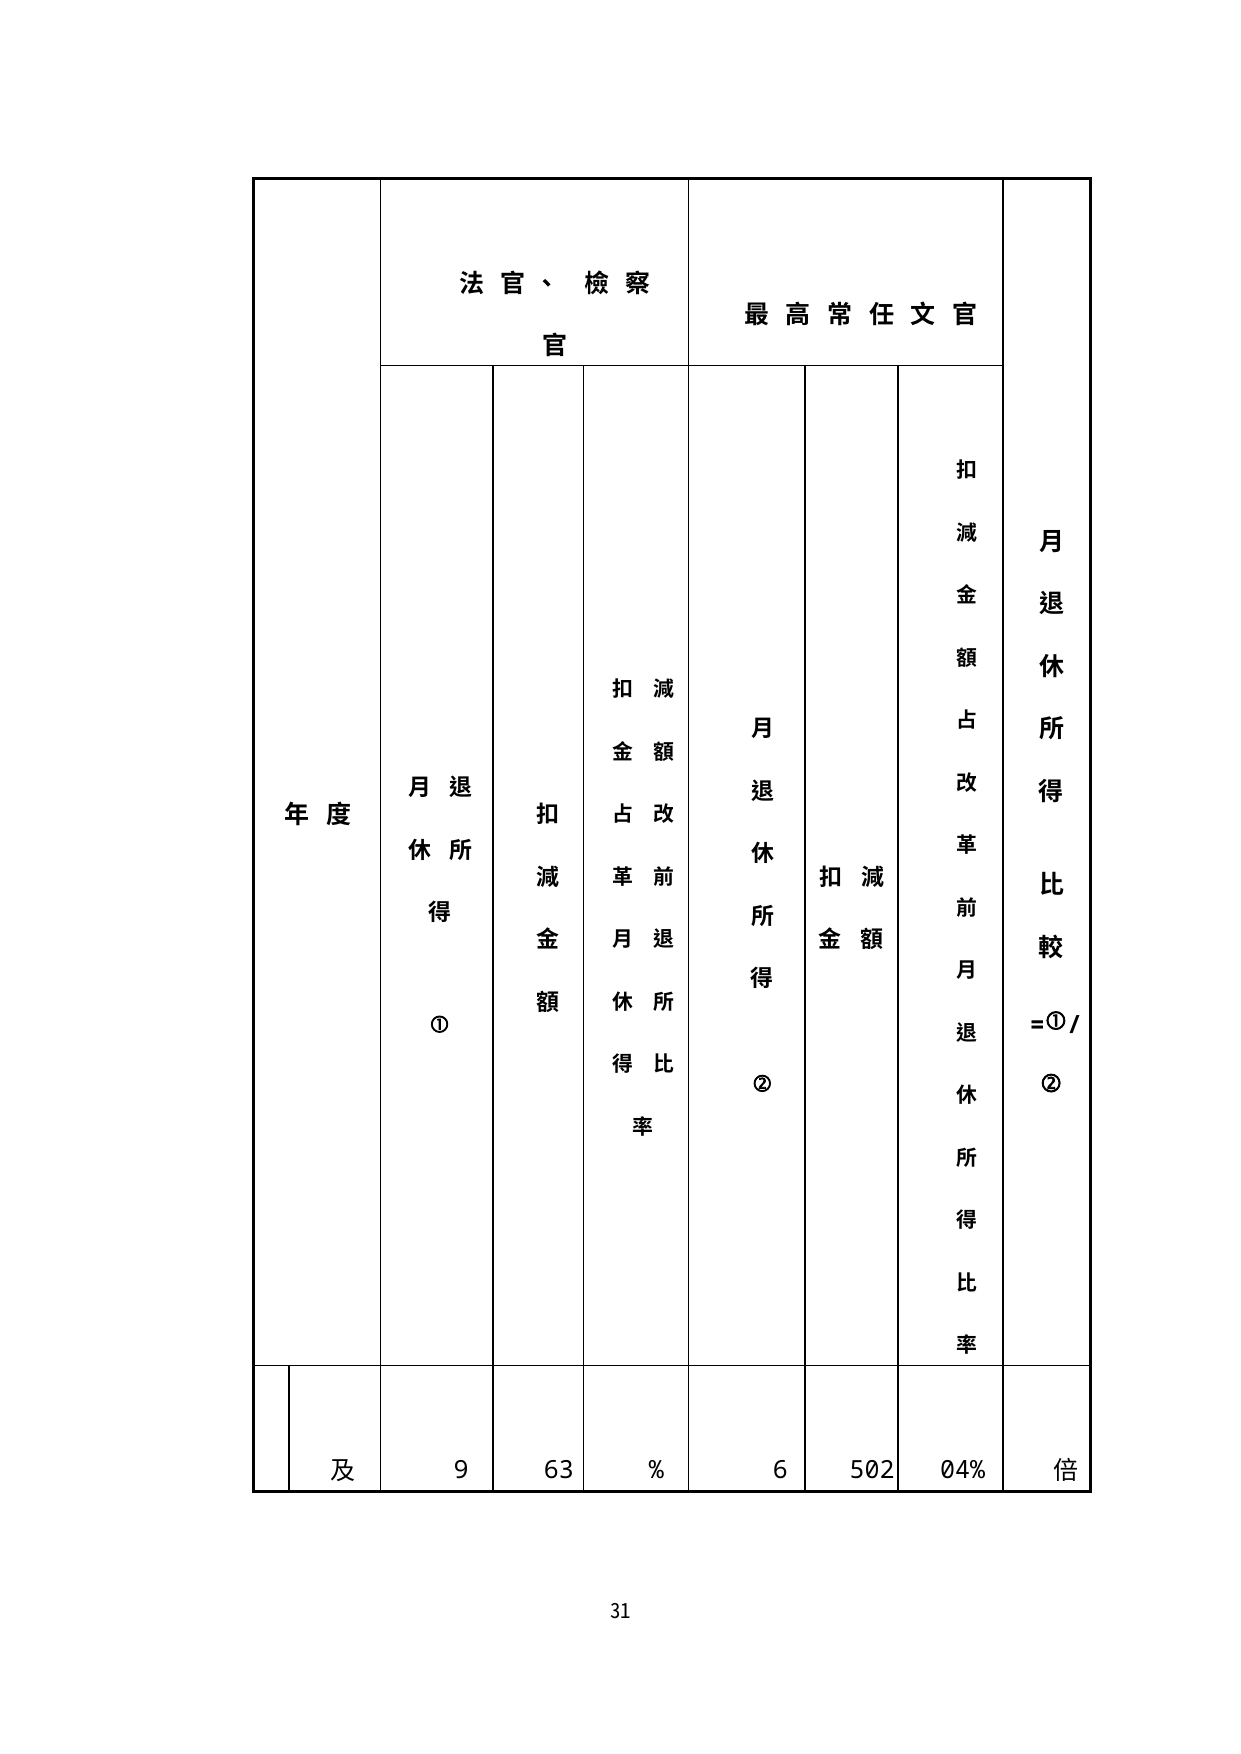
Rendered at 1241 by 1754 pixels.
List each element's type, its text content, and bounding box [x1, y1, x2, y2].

table_cell 9 [381, 1366, 492, 1490]
table_cell 月退休所得  [381, 366, 492, 1365]
table_cell 扣減金額占改革前月退休所得比率 [584, 366, 688, 1365]
table_cell 扣減金額占改革前月退休所得比率 [899, 366, 1002, 1365]
table_header 月退休所得 比較 =/ [1004, 180, 1089, 1365]
table_cell 04% [899, 1366, 1002, 1490]
table_cell % [584, 1366, 688, 1490]
table_cell 月退休所得  [689, 366, 804, 1365]
table_cell 63 [494, 1366, 583, 1490]
table_cell 6 [689, 1366, 804, 1490]
table_header 年度 [255, 180, 380, 1365]
table_cell 及 [290, 1366, 380, 1490]
table_header 法官、檢察官 [381, 180, 688, 365]
table_cell 倍 [1004, 1366, 1089, 1490]
table_header 最高常任文官 [689, 180, 1002, 365]
table_cell 502 [806, 1366, 897, 1490]
table_cell 扣減金額 [806, 366, 897, 1365]
table_cell 扣減金額 [494, 366, 583, 1365]
table_cell 改革後 改革後 [255, 1366, 288, 1490]
